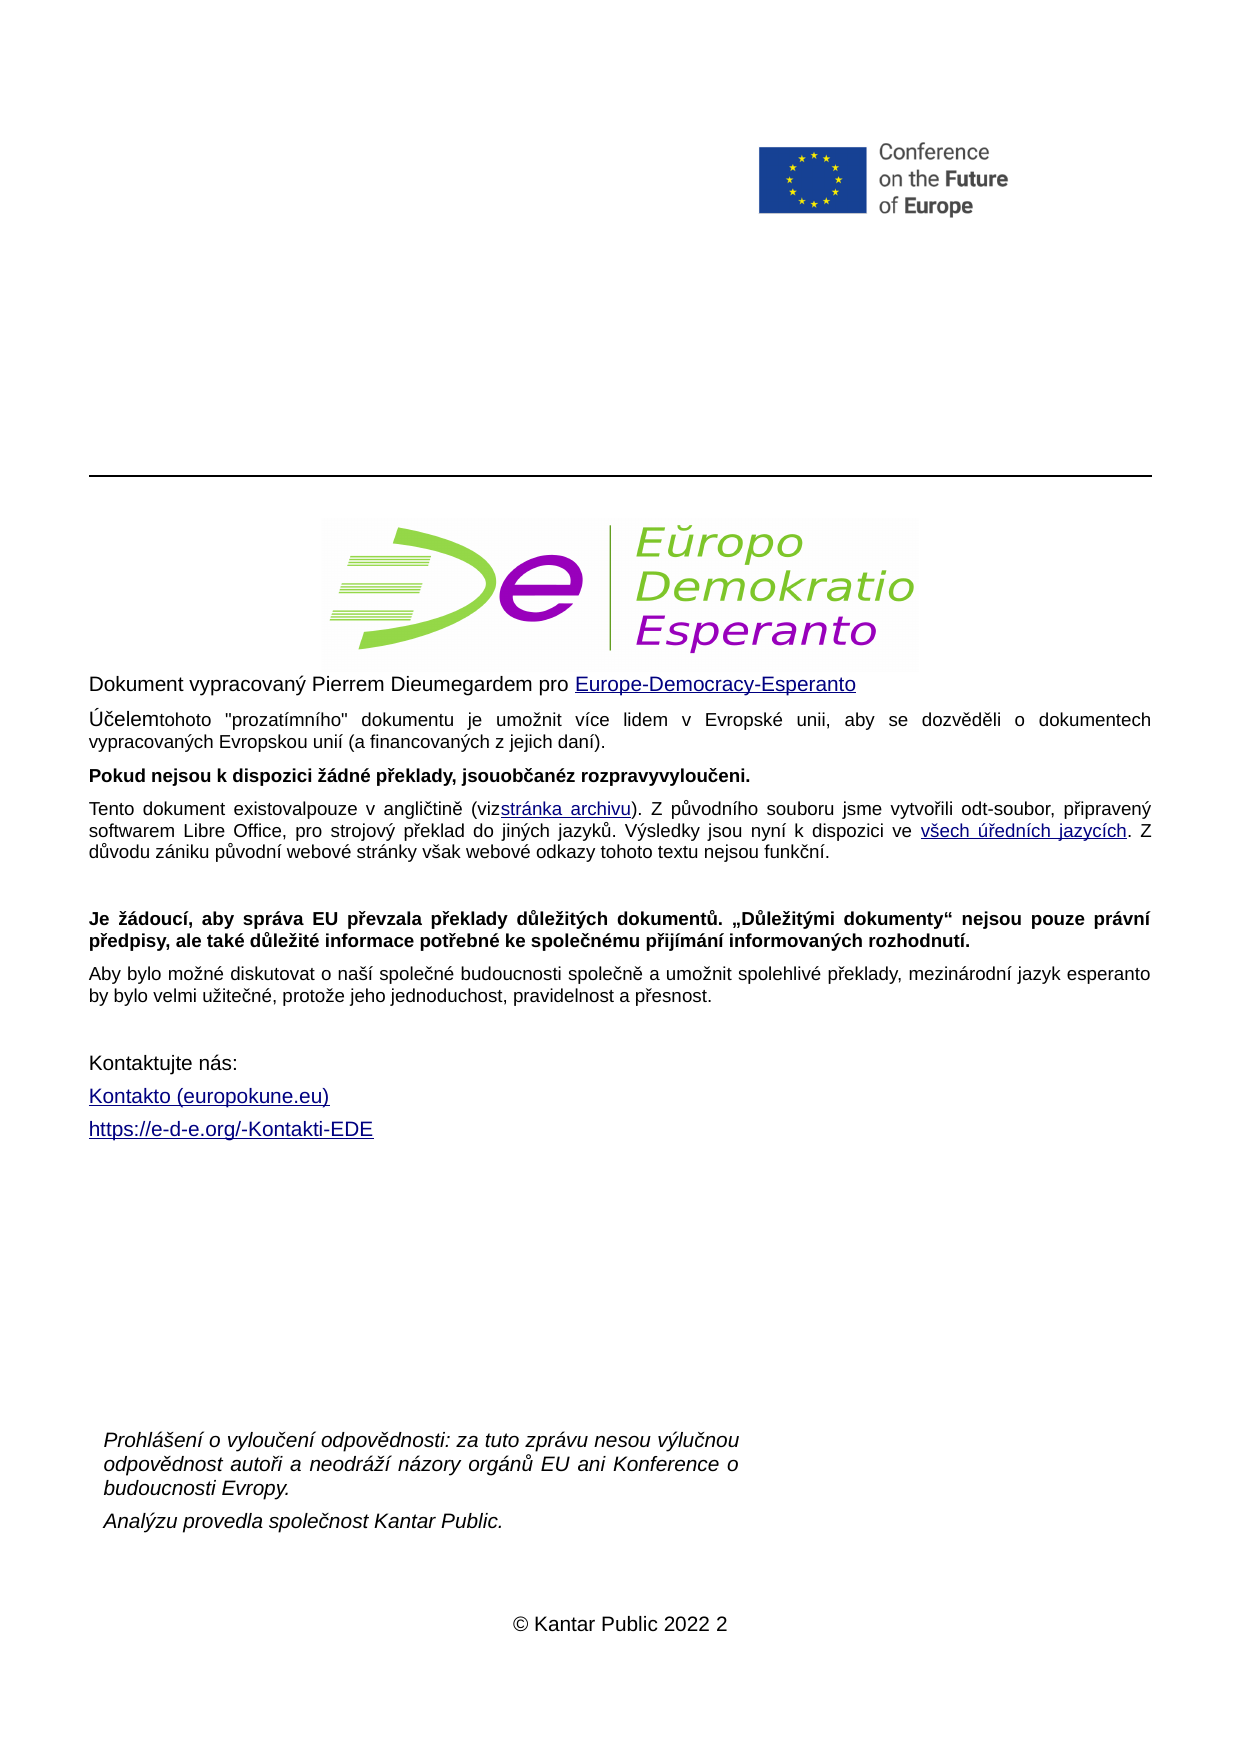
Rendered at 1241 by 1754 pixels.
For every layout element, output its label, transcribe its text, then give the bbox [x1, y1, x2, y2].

text https://e-d-e.org/-Kontakti-EDE [88, 1117, 1152, 1141]
text Je žádoucí, aby správa EU převzala překlady důležitých dokumentů. „Důležitými dokumenty“ nejsou pouze právní předpisy, ale také důležité informace potřebné ke společnému přijímání informovaných rozhodnutí. [88, 908, 1152, 951]
text Aby bylo možné diskutovat o naší společné budoucnosti společně a umožnit spolehlivé překlady, mezinárodní jazyk esperanto by bylo velmi užitečné, protože jeho jednoduchost, pravidelnost a přesnost. [88, 963, 1152, 1006]
text Tento dokument existovalpouze v angličtině (vizstránka archivu). Z původního souboru jsme vytvořili odt-soubor, připravený softwarem Libre Office, pro strojový překlad do jiných jazyků. Výsledky jsou nyní k dispozici ve všech úředních jazycích. Z důvodu zániku původní webové stránky však webové odkazy tohoto textu nejsou funkční. [88, 798, 1152, 863]
text Účelemtohoto "prozatímního" dokumentu je umožnit více lidem v Evropské unii, aby se dozvěděli o dokumentech vypracovaných Evropskou unií (a financovaných z jejich daní). [88, 707, 1152, 753]
text Prohlášení o vyloučení odpovědnosti: za tuto zprávu nesou výlučnou odpovědnost autoři a neodráží názory orgánů EU ani Konference o budoucnosti Evropy. [103, 1428, 742, 1500]
text Analýzu provedla společnost Kantar Public. [103, 1509, 742, 1533]
text Pokud nejsou k dispozici žádné překlady, jsouobčanéz rozpravyvyloučeni. [88, 764, 1152, 786]
picture [732, 118, 1090, 237]
text Dokument vypracovaný Pierrem Dieumegardem pro Europe-Democracy-Esperanto [88, 525, 1152, 695]
text Kontakto (europokune.eu) [88, 1084, 1152, 1108]
picture [321, 518, 919, 672]
text Kontaktujte nás: [88, 1051, 1152, 1075]
